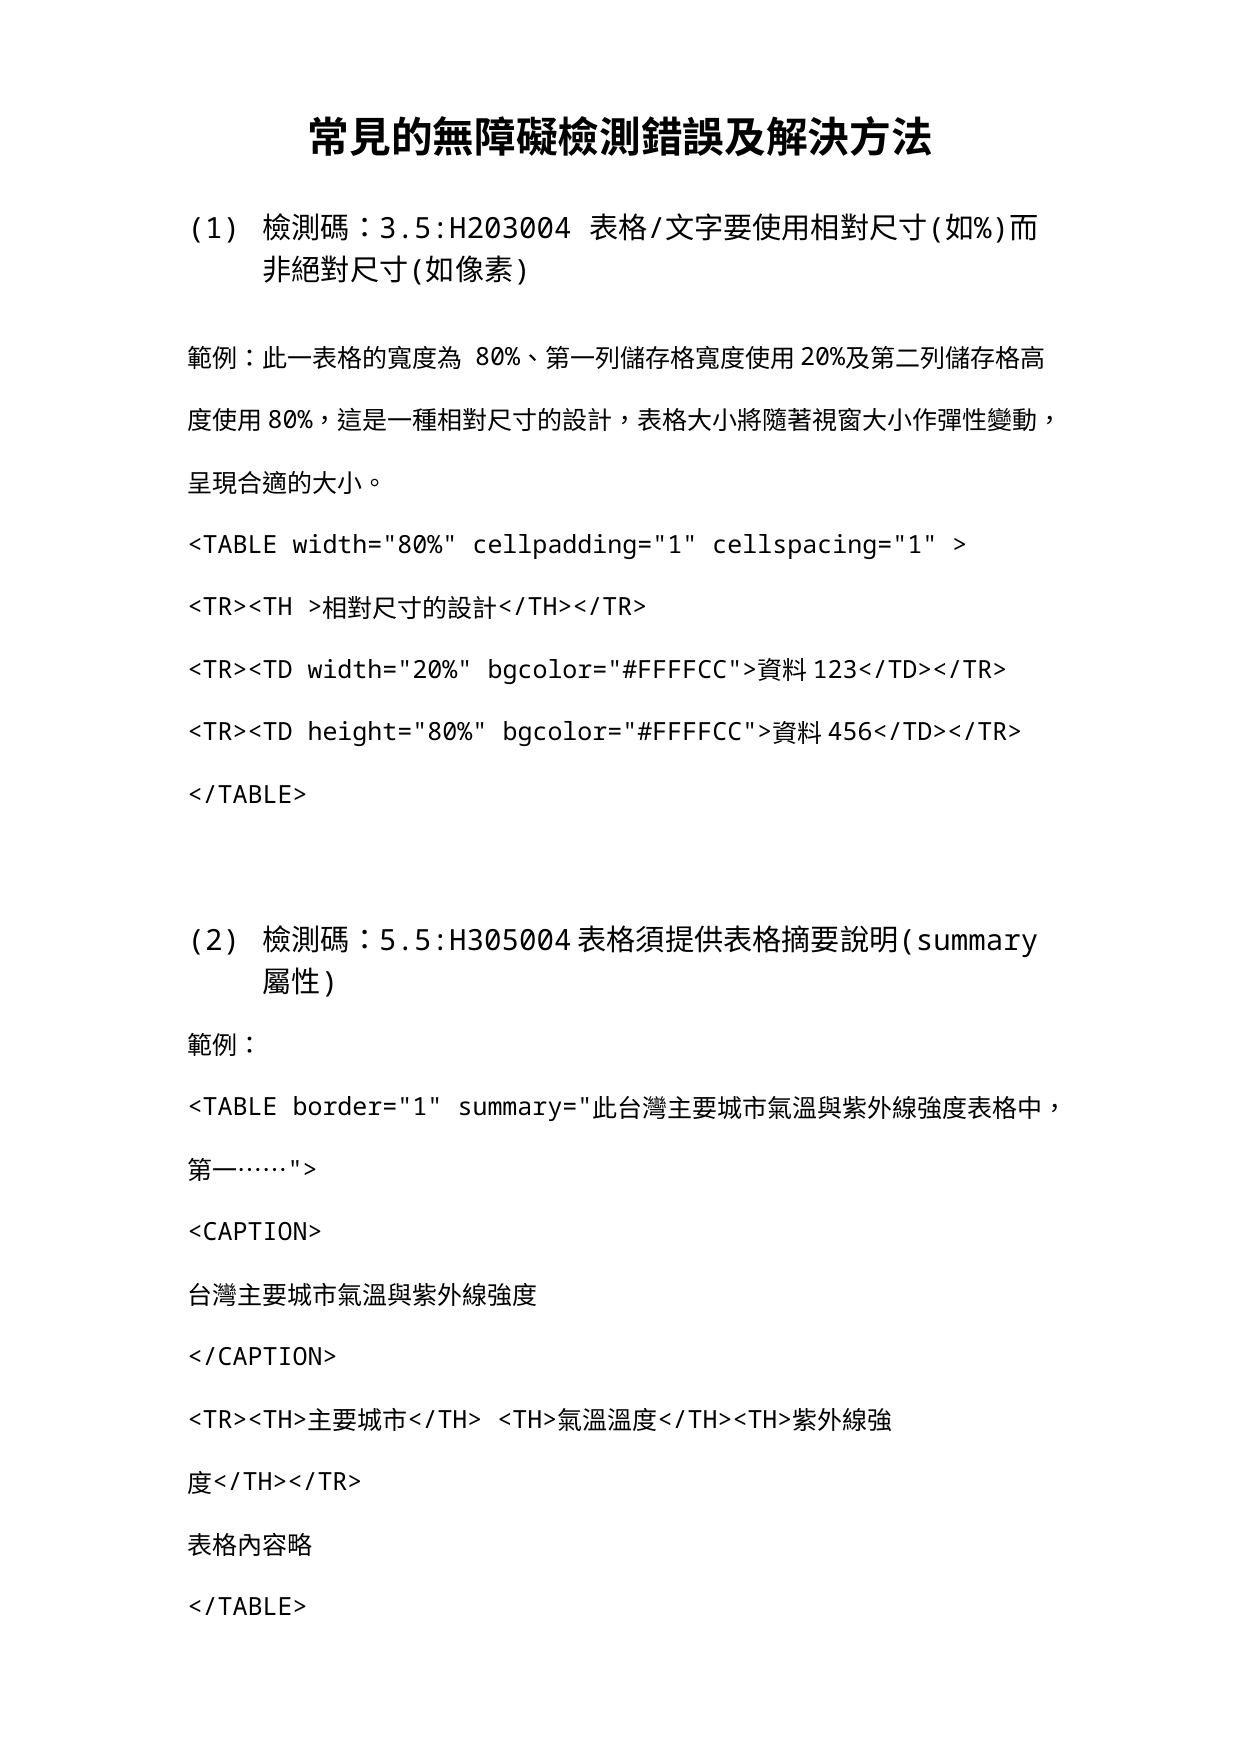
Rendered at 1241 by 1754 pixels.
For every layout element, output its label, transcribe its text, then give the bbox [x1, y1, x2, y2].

list 檢測碼：5.5:H305004表格須提供表格摘要說明(summary屬性) [187, 917, 1053, 1001]
text <TR><TD width="20%" bgcolor="#FFFFCC">資料123</TD></TR> [187, 627, 1053, 689]
text 範例： [187, 1002, 1053, 1064]
text <TABLE border="1" summary="此台灣主要城市氣溫與紫外線強度表格中，第一……"> [187, 1064, 1053, 1189]
text </TABLE> [187, 752, 1053, 814]
text 常見的無障礙檢測錯誤及解決方法 [187, 104, 1053, 164]
text 範例：此一表格的寬度為 80%、第一列儲存格寬度使用20%及第二列儲存格高度使用80%，這是一種相對尺寸的設計，表格大小將隨著視窗大小作彈性變動，呈現合適的大小。 [187, 314, 1053, 502]
text </CAPTION> [187, 1314, 1053, 1377]
text <TR><TH >相對尺寸的設計</TH></TR> [187, 564, 1053, 627]
text <TABLE width="80%" cellpadding="1" cellspacing="1" > [187, 502, 1053, 564]
text <CAPTION> [187, 1189, 1053, 1252]
text 表格內容略 [187, 1502, 1053, 1564]
text <TR><TD height="80%" bgcolor="#FFFFCC">資料456</TD></TR> [187, 689, 1053, 752]
text 台灣主要城市氣溫與紫外線強度 [187, 1252, 1053, 1314]
text <TR><TH>主要城市</TH> <TH>氣溫溫度</TH><TH>紫外線強度</TH></TR> [187, 1377, 1053, 1502]
text </TABLE> [187, 1564, 1053, 1627]
list 檢測碼：3.5:H203004 表格/文字要使用相對尺寸(如%)而非絕對尺寸(如像素) [187, 204, 1053, 289]
